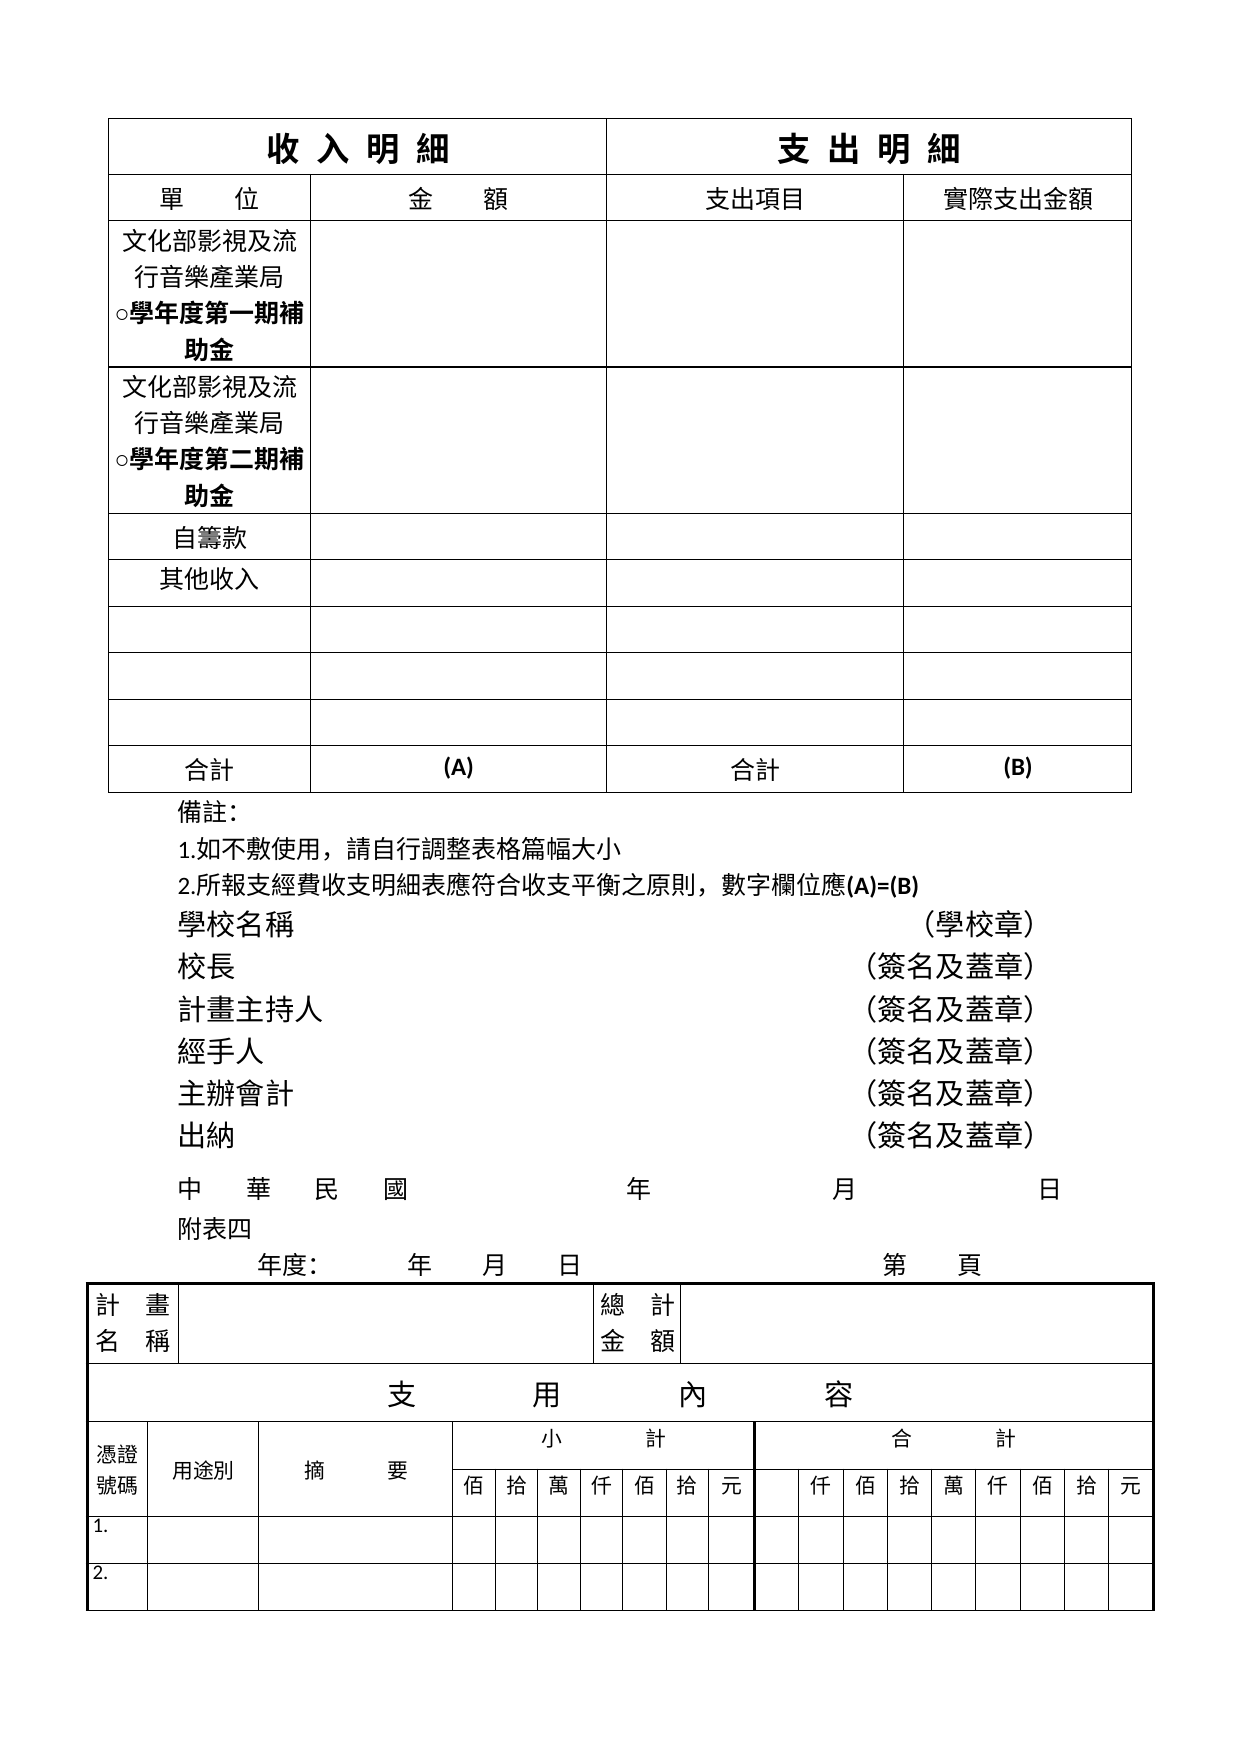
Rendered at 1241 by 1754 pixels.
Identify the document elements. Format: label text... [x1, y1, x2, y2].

table_cell [888, 1517, 931, 1563]
table_cell [932, 1517, 975, 1563]
table_cell 佰 [453, 1470, 495, 1516]
table_cell [148, 1564, 258, 1610]
table_cell [844, 1517, 887, 1563]
table_cell [756, 1564, 798, 1610]
table_cell [976, 1517, 1020, 1563]
table_cell [148, 1517, 258, 1563]
text 1.如不敷使用，請自行調整表格篇幅大小 [177, 829, 1041, 865]
table_cell [904, 514, 1131, 559]
table_cell [496, 1517, 537, 1563]
text 學校名稱 （學校章） [177, 902, 1063, 944]
table_cell 仟 [976, 1470, 1020, 1516]
table_cell [311, 653, 606, 699]
table_cell [904, 607, 1131, 652]
table_cell 支 用 內 容 [89, 1364, 1152, 1421]
text 備註： [177, 793, 1041, 829]
table_cell 文化部影視及流行音樂產業局 ○學年度第一期補助金 [109, 221, 310, 366]
table_cell [607, 221, 903, 366]
table_cell [709, 1564, 753, 1610]
table_cell [311, 221, 606, 366]
table_cell [799, 1517, 843, 1563]
table_cell [607, 368, 903, 512]
table_cell 憑證 號碼 [89, 1422, 147, 1516]
table_cell 用途別 [148, 1422, 258, 1516]
table_header 計 畫 名 稱 [89, 1285, 178, 1363]
table_cell [1065, 1564, 1108, 1610]
table_header [179, 1285, 593, 1363]
table_cell [756, 1470, 798, 1516]
table_cell 佰 [623, 1470, 666, 1516]
text 中華民國 年 月 日 [177, 1155, 1063, 1209]
table_cell [581, 1564, 622, 1610]
table_cell 實際支出金額 [904, 175, 1131, 220]
table_cell 自籌款 [109, 514, 310, 559]
table_cell [109, 653, 310, 699]
text 計畫主持人 （簽名及蓋章） [177, 986, 1063, 1028]
table_cell 摘 要 [259, 1422, 452, 1516]
table_cell [904, 700, 1131, 745]
table_cell [453, 1564, 495, 1610]
table_cell [709, 1517, 753, 1563]
table_cell [1065, 1517, 1108, 1563]
table_cell [904, 221, 1131, 366]
text 附表四 [177, 1209, 1063, 1246]
table_cell 文化部影視及流行音樂產業局 ○學年度第二期補助金 [109, 368, 310, 512]
text 年度： 年 月 日 第 頁 [177, 1246, 1063, 1282]
table_cell [311, 368, 606, 512]
table_cell [667, 1564, 708, 1610]
table_cell [453, 1517, 495, 1563]
table_cell 仟 [799, 1470, 843, 1516]
table_cell [496, 1564, 537, 1610]
table_cell [799, 1564, 843, 1610]
table_cell [1021, 1564, 1064, 1610]
table_cell 合 計 [756, 1422, 1152, 1468]
table_cell [311, 700, 606, 745]
table_cell [311, 514, 606, 559]
table_cell 其他收入 [109, 560, 310, 606]
table_cell 小 計 [453, 1422, 753, 1468]
table_cell [888, 1564, 931, 1610]
table_cell [607, 514, 903, 559]
table_cell [607, 607, 903, 652]
table_cell 金 額 [311, 175, 606, 220]
table_cell [976, 1564, 1020, 1610]
text 校長 （簽名及蓋章） [177, 944, 1063, 986]
table_cell 單 位 [109, 175, 310, 220]
table_cell [259, 1564, 452, 1610]
text 主辦會計 （簽名及蓋章） [177, 1071, 1063, 1113]
table_cell [844, 1564, 887, 1610]
table_cell 佰 [844, 1470, 887, 1516]
table_cell [538, 1564, 580, 1610]
table_cell [904, 368, 1131, 512]
table_cell (A) [311, 746, 606, 792]
table_cell 佰 [1021, 1470, 1064, 1516]
table_cell 仟 [581, 1470, 622, 1516]
table_cell 拾 [667, 1470, 708, 1516]
table_cell 合計 [607, 746, 903, 792]
table_cell [259, 1517, 452, 1563]
table_cell [623, 1564, 666, 1610]
table_header 支 出 明 細 [607, 119, 1131, 174]
table_cell [904, 653, 1131, 699]
table_cell 萬 [538, 1470, 580, 1516]
table_cell 萬 [932, 1470, 975, 1516]
table_cell [667, 1517, 708, 1563]
table_cell [538, 1517, 580, 1563]
table_cell [581, 1517, 622, 1563]
table_header [681, 1285, 1152, 1363]
table_cell [89, 1564, 147, 1610]
table_cell [311, 560, 606, 606]
table_cell [89, 1517, 147, 1563]
table_cell 支出項目 [607, 175, 903, 220]
table_cell [109, 607, 310, 652]
table_cell [1021, 1517, 1064, 1563]
table_cell [607, 653, 903, 699]
text 經手人 （簽名及蓋章） [177, 1028, 1063, 1071]
text 出納 （簽名及蓋章） [177, 1113, 1063, 1155]
table_cell [607, 700, 903, 745]
table_cell [1109, 1564, 1152, 1610]
table_cell 元 [1109, 1470, 1152, 1516]
table_cell [756, 1517, 798, 1563]
table_cell [904, 560, 1131, 606]
table_header 總 計 金 額 [594, 1285, 680, 1363]
table_cell 合計 [109, 746, 310, 792]
table_cell [623, 1517, 666, 1563]
table_cell 拾 [496, 1470, 537, 1516]
table_cell [109, 700, 310, 745]
table_cell [932, 1564, 975, 1610]
table_cell (B) [904, 746, 1131, 792]
text 2.所報支經費收支明細表應符合收支平衡之原則，數字欄位應(A)=(B) [177, 865, 1041, 902]
table_cell [607, 560, 903, 606]
table_cell 拾 [888, 1470, 931, 1516]
table_cell 元 [709, 1470, 753, 1516]
table_cell [311, 607, 606, 652]
table_cell [1109, 1517, 1152, 1563]
table_cell 拾 [1065, 1470, 1108, 1516]
table_header 收 入 明 細 [109, 119, 606, 174]
